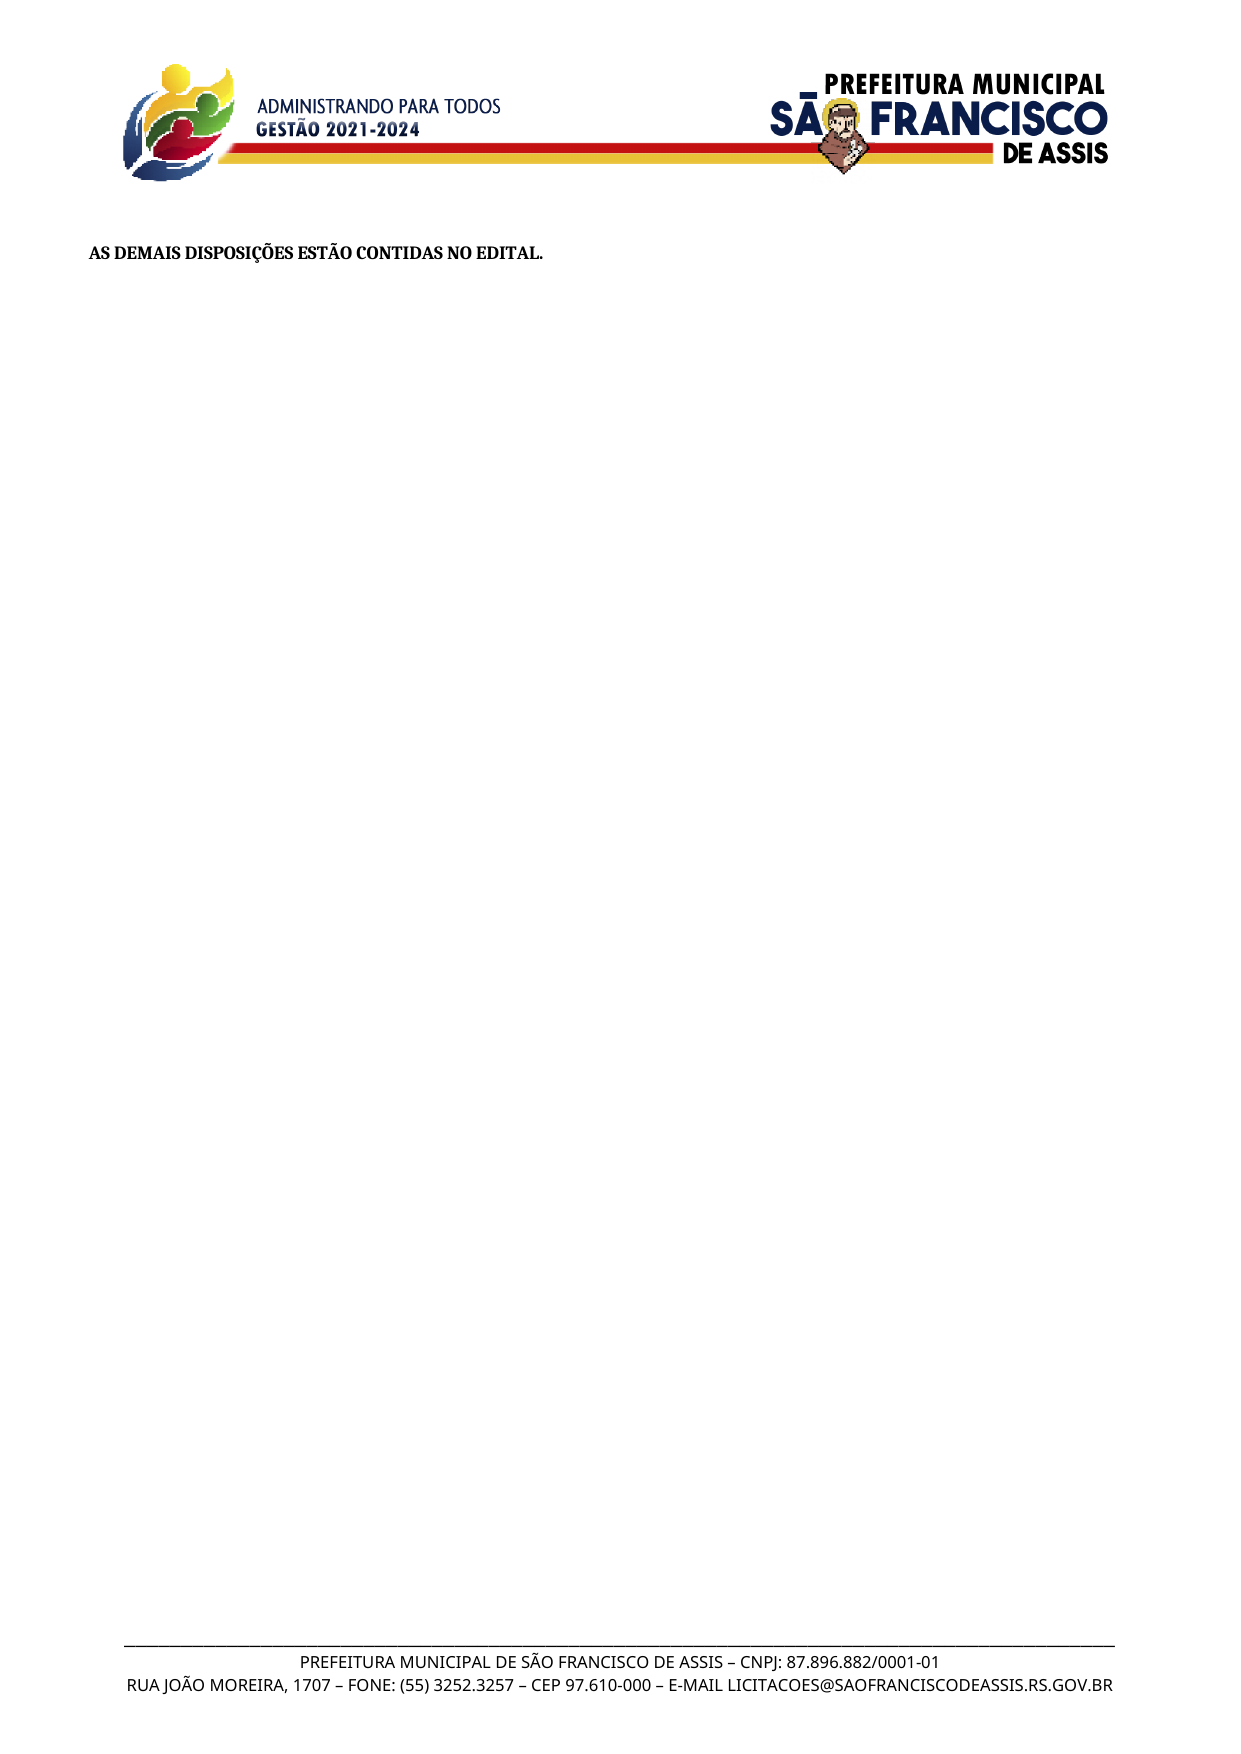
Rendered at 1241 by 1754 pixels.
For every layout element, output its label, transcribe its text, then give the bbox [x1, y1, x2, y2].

text AS DEMAIS DISPOSIÇÕES ESTÃO CONTIDAS NO EDITAL. [89, 243, 1152, 264]
